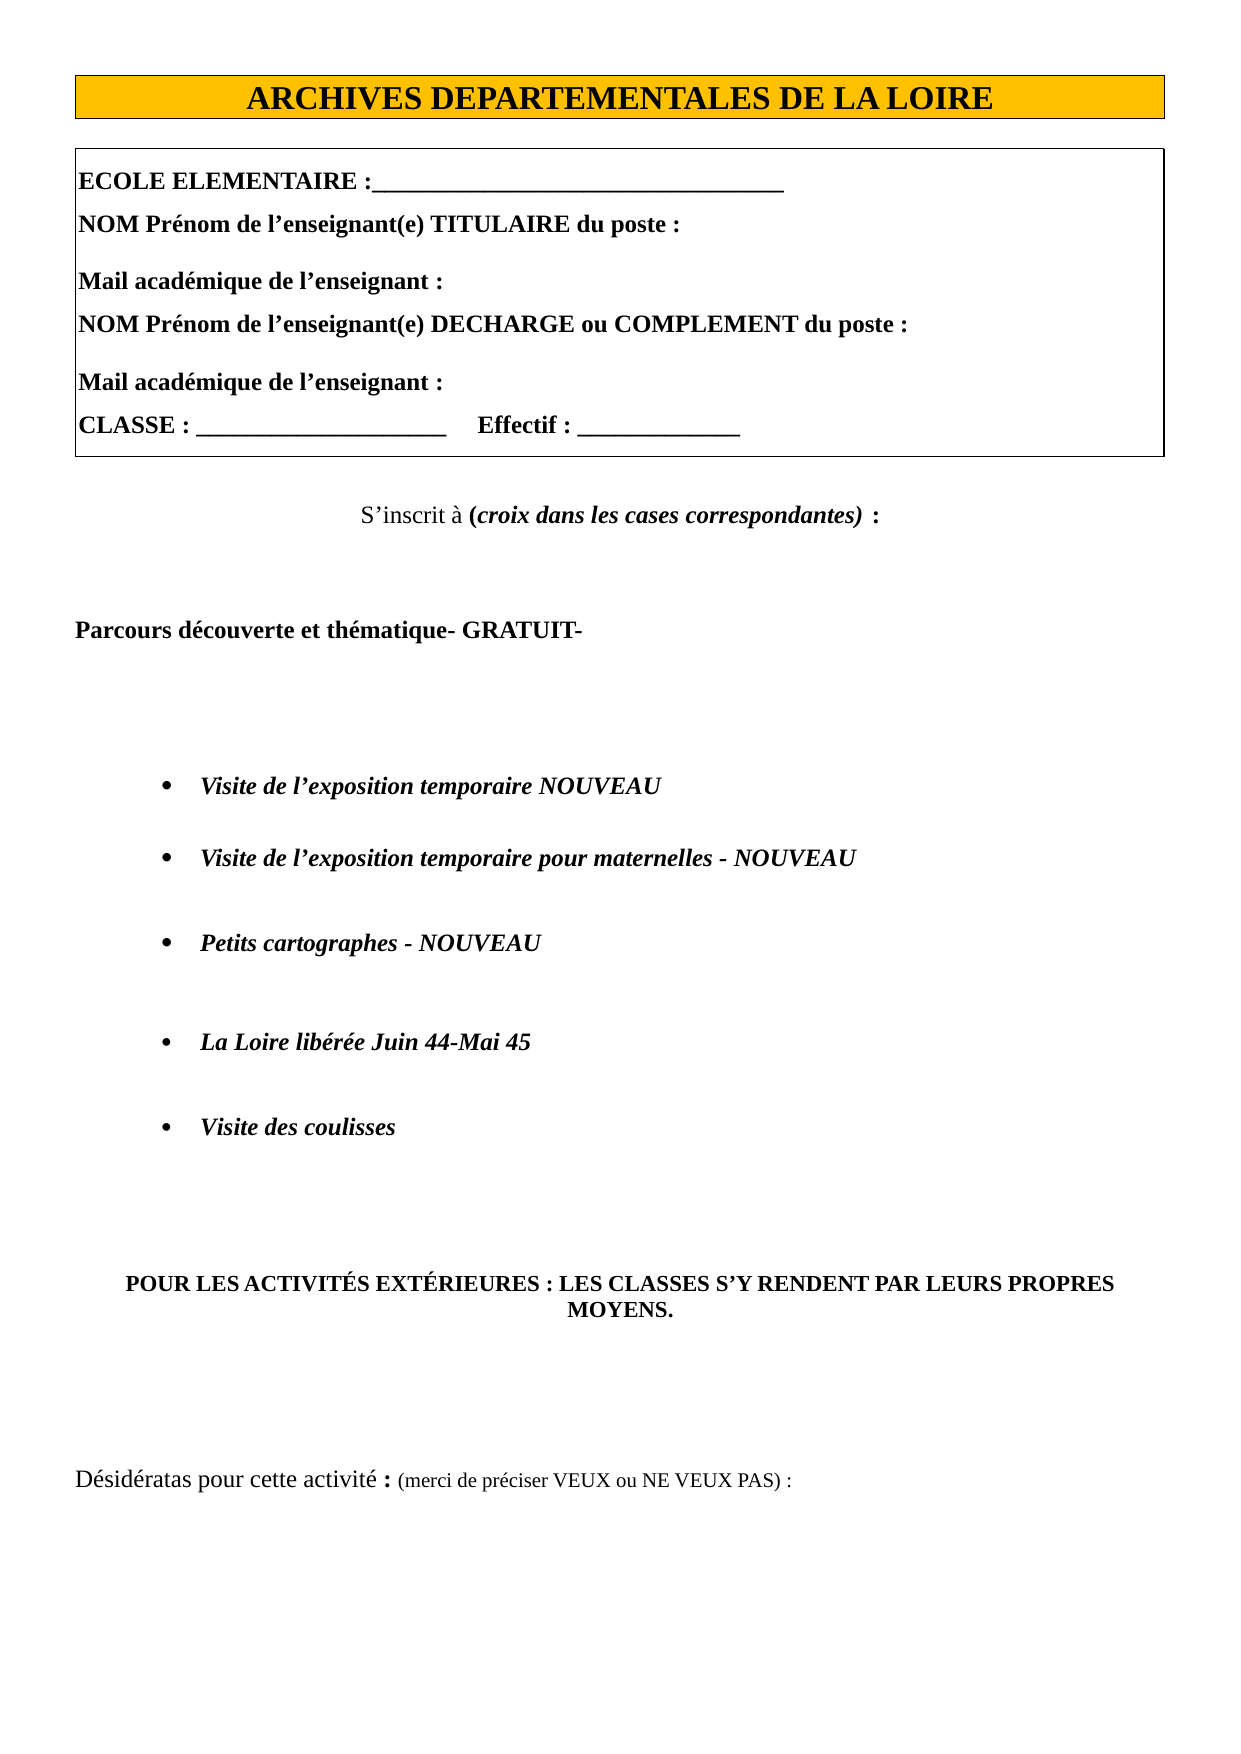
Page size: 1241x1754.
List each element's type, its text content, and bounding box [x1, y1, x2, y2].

text NOM Prénom de l’enseignant(e) TITULAIRE du poste : [76, 206, 1163, 238]
text Parcours découverte et thématique- GRATUIT- [75, 615, 1165, 644]
text ECOLE ELEMENTAIRE : [76, 163, 1163, 194]
text NOM Prénom de l’enseignant(e) DECHARGE ou COMPLEMENT du poste : [76, 306, 1163, 338]
text S’inscrit à (croix dans les cases correspondantes) : [75, 501, 1165, 529]
list Petits cartographes - NOUVEAU [162, 928, 1165, 957]
text CLASSE : ____________________ Effectif : _____________ [76, 407, 1163, 439]
list La Loire libérée Juin 44-Mai 45 [162, 1027, 1165, 1056]
list Visite de l’exposition temporaire pour maternelles - NOUVEAU [162, 843, 1165, 871]
text Mail académique de l’enseignant : [76, 263, 1163, 295]
text Mail académique de l’enseignant : [76, 364, 1163, 396]
text Désidératas pour cette activité : (merci de préciser VEUX ou NE VEUX PAS) : [75, 1464, 1165, 1492]
list Visite de l’exposition temporaire NOUVEAU [162, 771, 1165, 799]
text Pour les activités extérieures : les classes s’y rendent par leurS propres moyens. [75, 1269, 1165, 1322]
subtitle ARCHIVES DEPARTEMENTALES DE LA LOIRE [76, 76, 1164, 118]
list Visite des coulisses [162, 1112, 1165, 1141]
